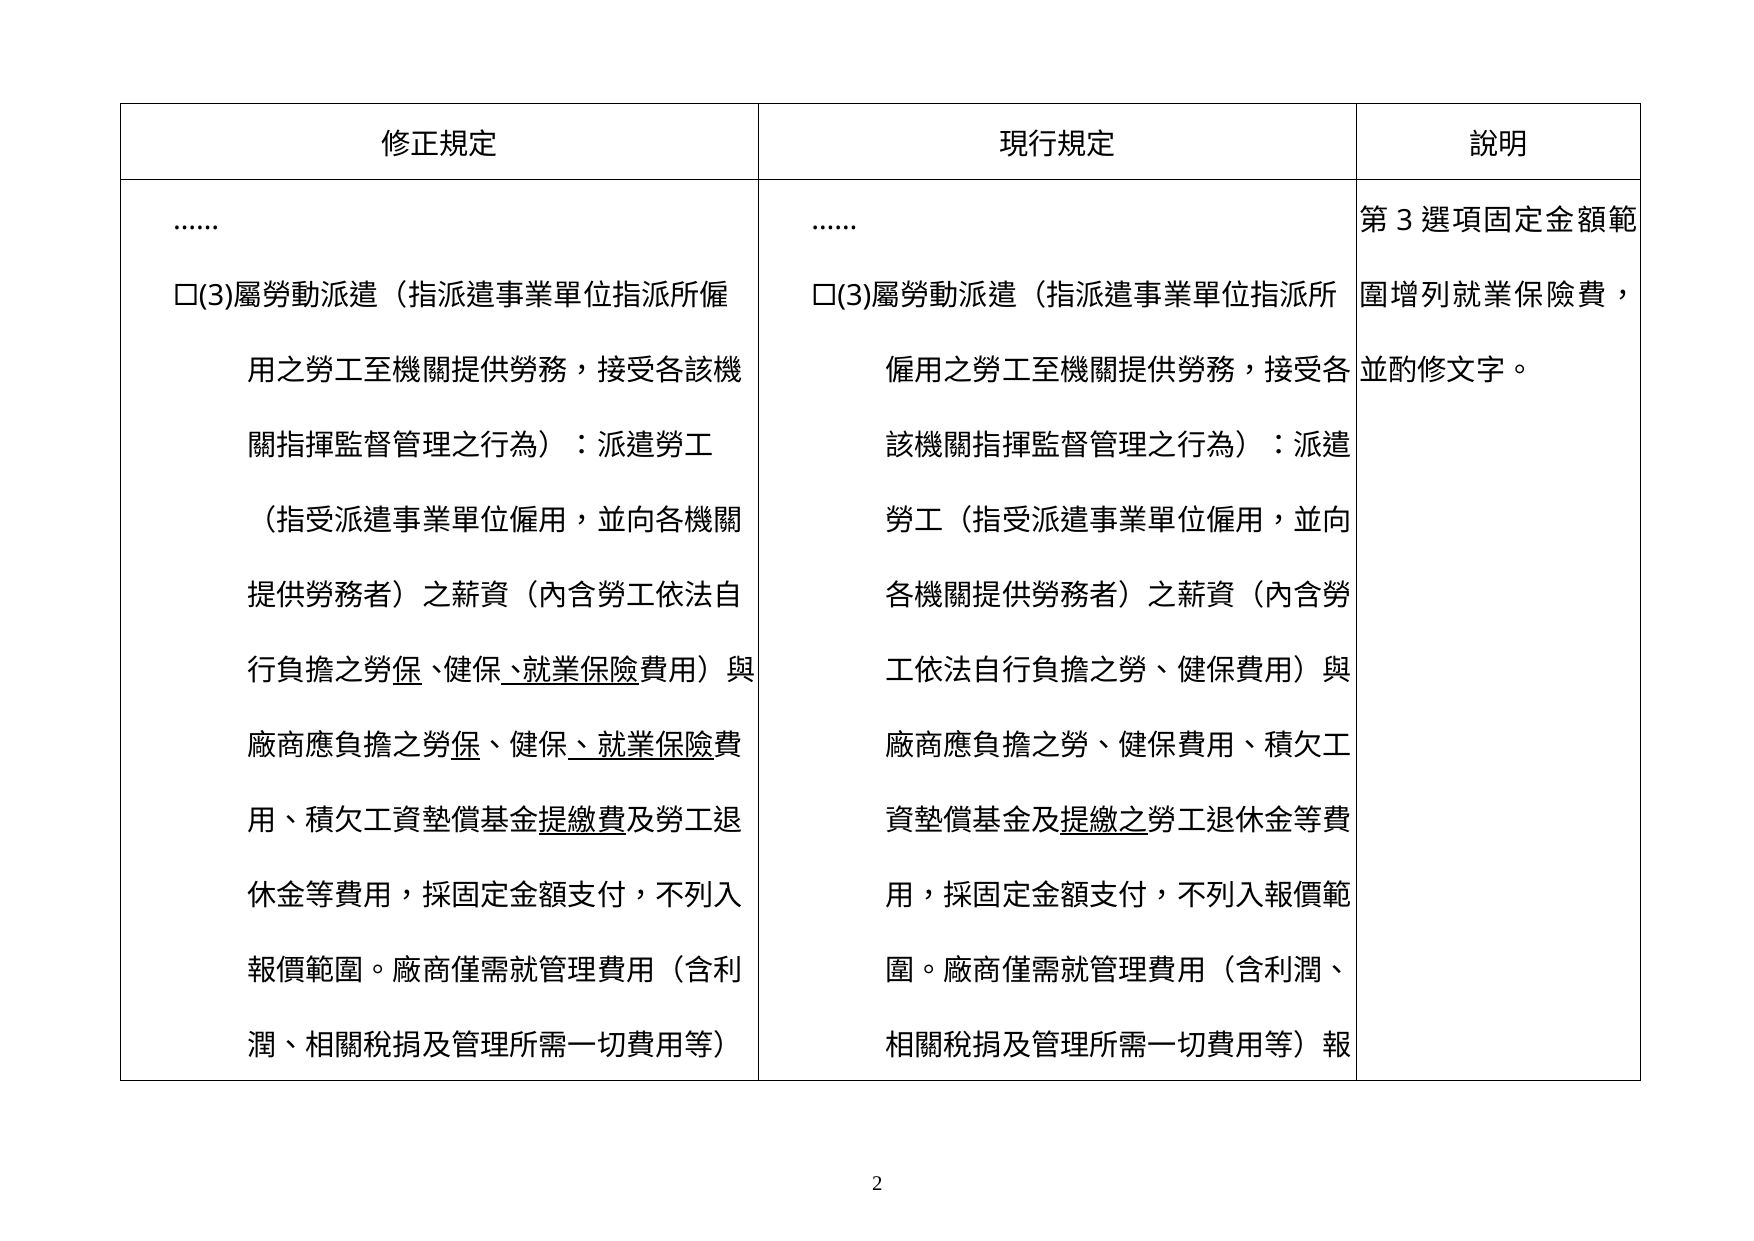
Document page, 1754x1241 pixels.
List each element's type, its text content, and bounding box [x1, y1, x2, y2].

table_cell …… (3)屬勞動派遣（指派遣事業單位指派所僱用之勞工至機關提供勞務，接受各該機關指揮監督管理之行為）：派遣勞工（指受派遣事業單位僱用，並向各機關提供勞務者）之薪資（內含勞工依法自行負擔之勞、健保費用）與廠商應負擔之勞、健保費用、積欠工資墊償基金及提繳之勞工退休金等費用，採固定金額支付，不列入報價範圍。廠商僅需就管理費用（含利潤、相關稅捐及管理所需一切費用等）報 [759, 180, 1356, 1080]
table_header 修正規定 [121, 104, 758, 179]
table_header 現行規定 [759, 104, 1356, 179]
table_cell 第3選項固定金額範圍增列就業保險費，並酌修文字。 [1357, 180, 1640, 1080]
table_header 說明 [1357, 104, 1640, 179]
table_cell …… (3)屬勞動派遣（指派遣事業單位指派所僱用之勞工至機關提供勞務，接受各該機關指揮監督管理之行為）：派遣勞工（指受派遣事業單位僱用，並向各機關提供勞務者）之薪資（內含勞工依法自行負擔之勞保、健保、就業保險費用）與廠商應負擔之勞保、健保、就業保險費用、積欠工資墊償基金提繳費及勞工退休金等費用，採固定金額支付，不列入報價範圍。廠商僅需就管理費用（含利潤、相關稅捐及管理所需一切費用等） [121, 180, 758, 1080]
